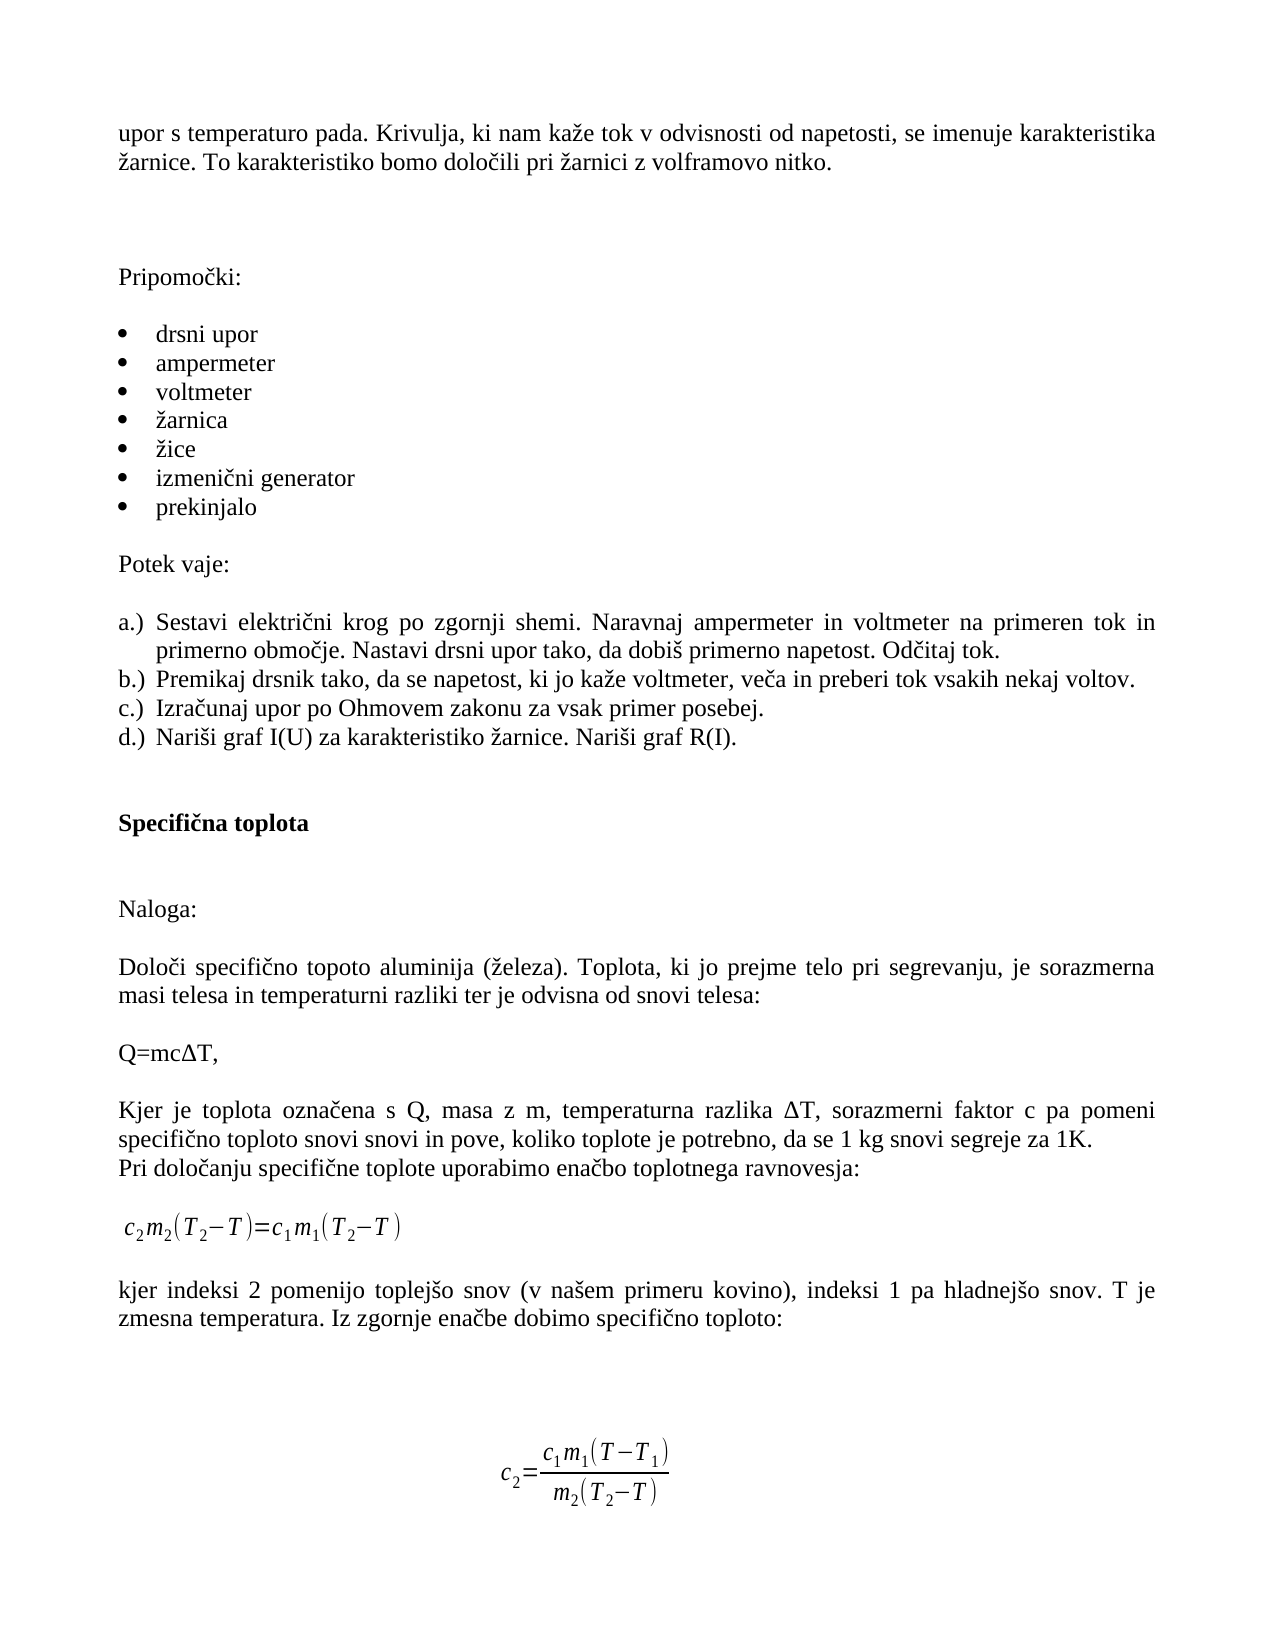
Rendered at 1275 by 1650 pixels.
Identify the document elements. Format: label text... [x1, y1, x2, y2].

list Premikaj drsnik tako, da se napetost, ki jo kaže voltmeter, veča in preberi tok vsakih nekaj voltov. [118, 664, 1157, 693]
text Potek vaje: [118, 549, 1157, 578]
text Specifična toplota [118, 808, 1157, 837]
text Kjer je toplota označena s Q, masa z m, temperaturna razlika ΔT, sorazmerni faktor c pa pomeni specifično toploto snovi snovi in pove, koliko toplote je potrebno, da se 1 kg snovi segreje za 1K. [118, 1096, 1157, 1153]
list žarnica [118, 406, 1157, 434]
list voltmeter [118, 377, 1157, 406]
list prekinjalo [118, 492, 1157, 521]
list ampermeter [118, 348, 1157, 377]
list drsni upor [118, 319, 1157, 348]
list Nariši graf I(U) za karakteristiko žarnice. Nariši graf R(I). [118, 722, 1157, 751]
text kjer indeksi 2 pomenijo toplejšo snov (v našem primeru kovino), indeksi 1 pa hladnejšo snov. T je zmesna temperatura. Iz zgornje enačbe dobimo specifično toploto: [118, 1275, 1157, 1332]
list Sestavi električni krog po zgornji shemi. Naravnaj ampermeter in voltmeter na primeren tok in primerno območje. Nastavi drsni upor tako, da dobiš primerno napetost. Odčitaj tok. [118, 607, 1157, 664]
list žice [118, 434, 1157, 463]
text Pri določanju specifične toplote uporabimo enačbo toplotnega ravnovesja: [118, 1153, 1157, 1182]
text upor s temperaturo pada. Krivulja, ki nam kaže tok v odvisnosti od napetosti, se imenuje karakteristika žarnice. To karakteristiko bomo določili pri žarnici z volframovo nitko. [118, 118, 1157, 176]
list Izračunaj upor po Ohmovem zakonu za vsak primer posebej. [118, 693, 1157, 722]
text Naloga: [118, 894, 1157, 923]
text Q=mcΔT, [118, 1038, 1157, 1067]
text Določi specifično topoto aluminija (železa). Toplota, ki jo prejme telo pri segrevanju, je sorazmerna masi telesa in temperaturni razliki ter je odvisna od snovi telesa: [118, 952, 1157, 1009]
text Pripomočki: [118, 262, 1157, 291]
list izmenični generator [118, 463, 1157, 492]
